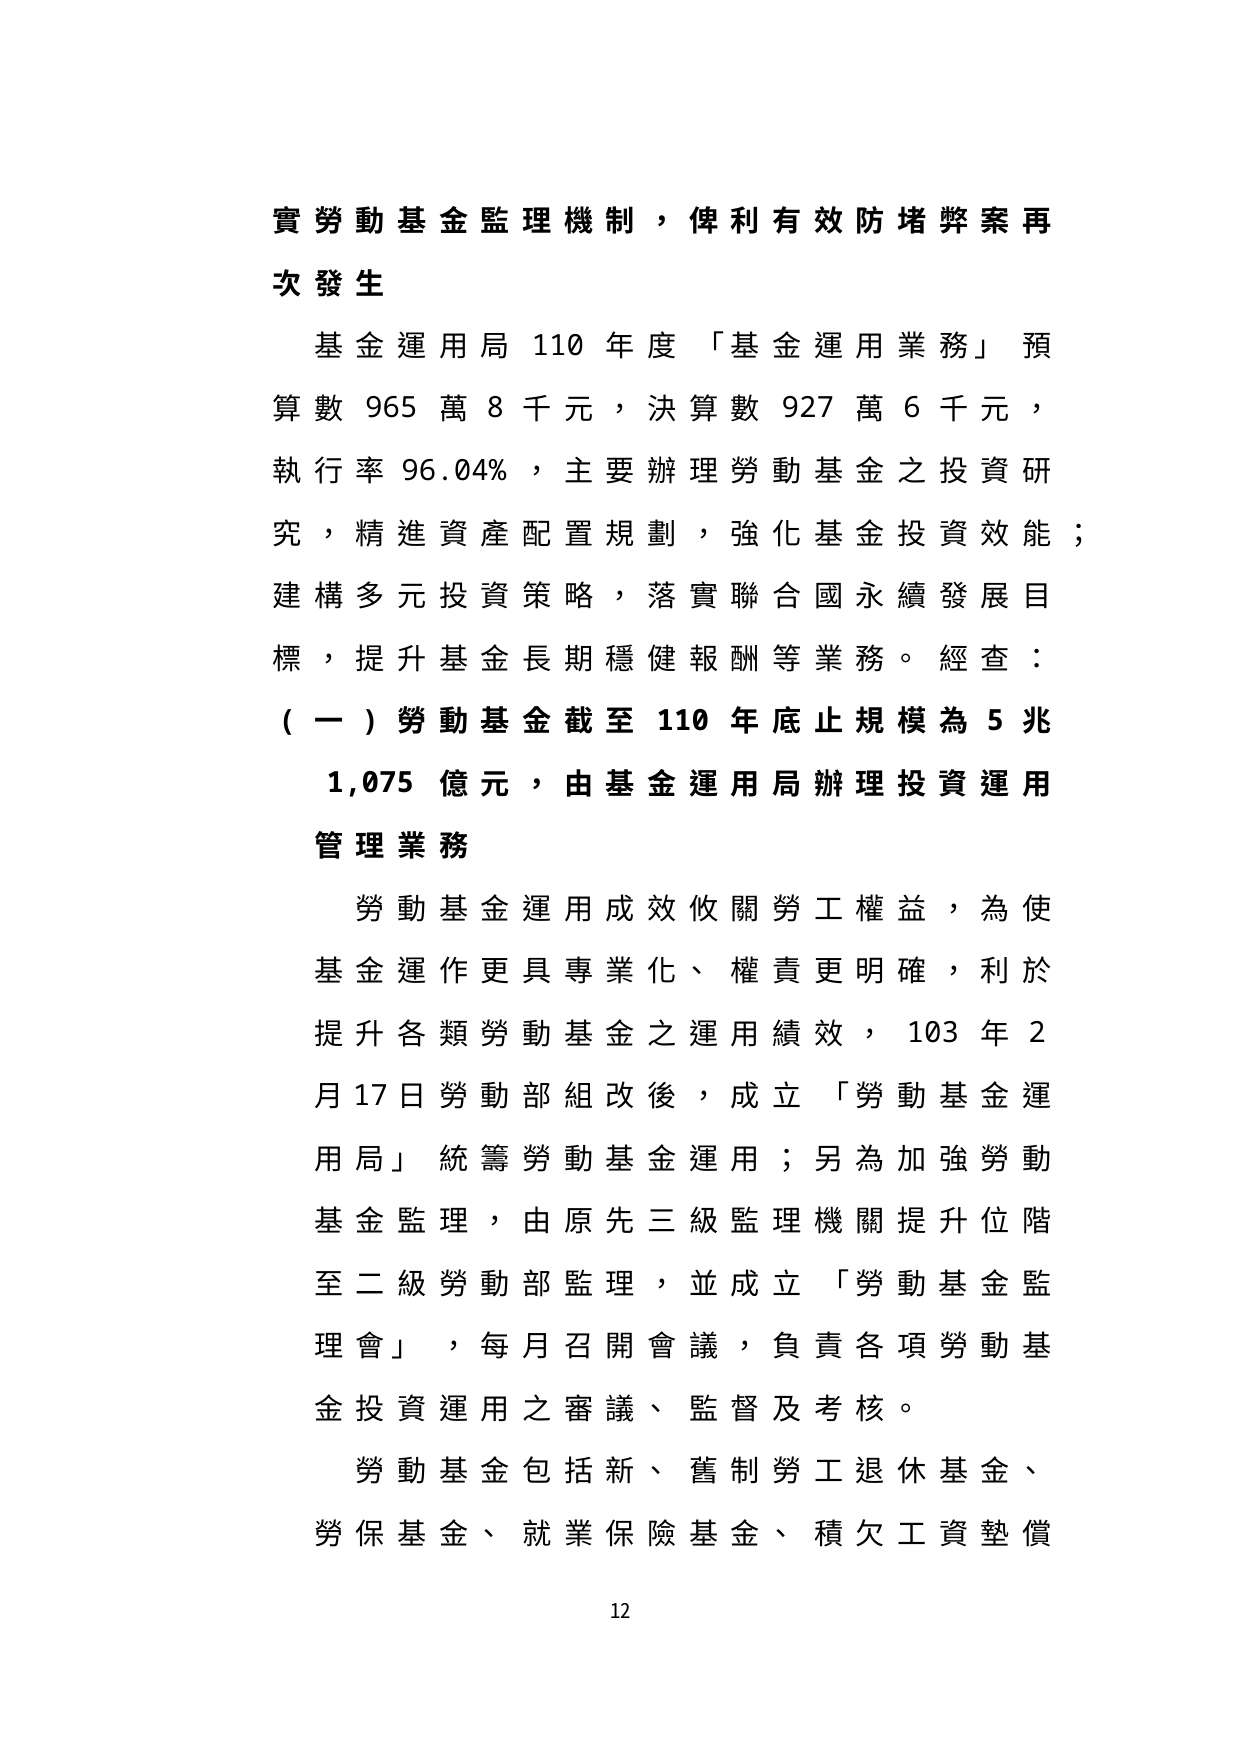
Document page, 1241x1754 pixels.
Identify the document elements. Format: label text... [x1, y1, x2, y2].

text 實勞動基金監理機制，俾利有效防堵弊案再次發生 [183, 177, 1058, 302]
text 勞動基金運用成效攸關勞工權益，為使基金運作更具專業化、權責更明確，利於提升各類勞動基金之運用績效，103年2月17日勞動部組改後，成立「勞動基金運用局」統籌勞動基金運用；另為加強勞動基金監理，由原先三級監理機關提升位階至二級勞動部監理，並成立「勞動基金監理會」，每月召開會議，負責各項勞動基金投資運用之審議、監督及考核。 [271, 865, 1058, 1427]
text 勞動基金包括新、舊制勞工退休基金、勞保基金、就業保險基金、積欠工資墊償 [271, 1427, 1058, 1552]
text (一)勞動基金截至110年底止規模為5兆1,075億元，由基金運用局辦理投資運用管理業務 [242, 677, 1058, 865]
text 基金運用局110年度「基金運用業務」預算數965萬8千元，決算數927萬6千元，執行率96.04%，主要辦理勞動基金之投資研究，精進資產配置規劃，強化基金投資效能；建構多元投資策略，落實聯合國永續發展目標，提升基金長期穩健報酬等業務。經查： [242, 302, 1058, 677]
